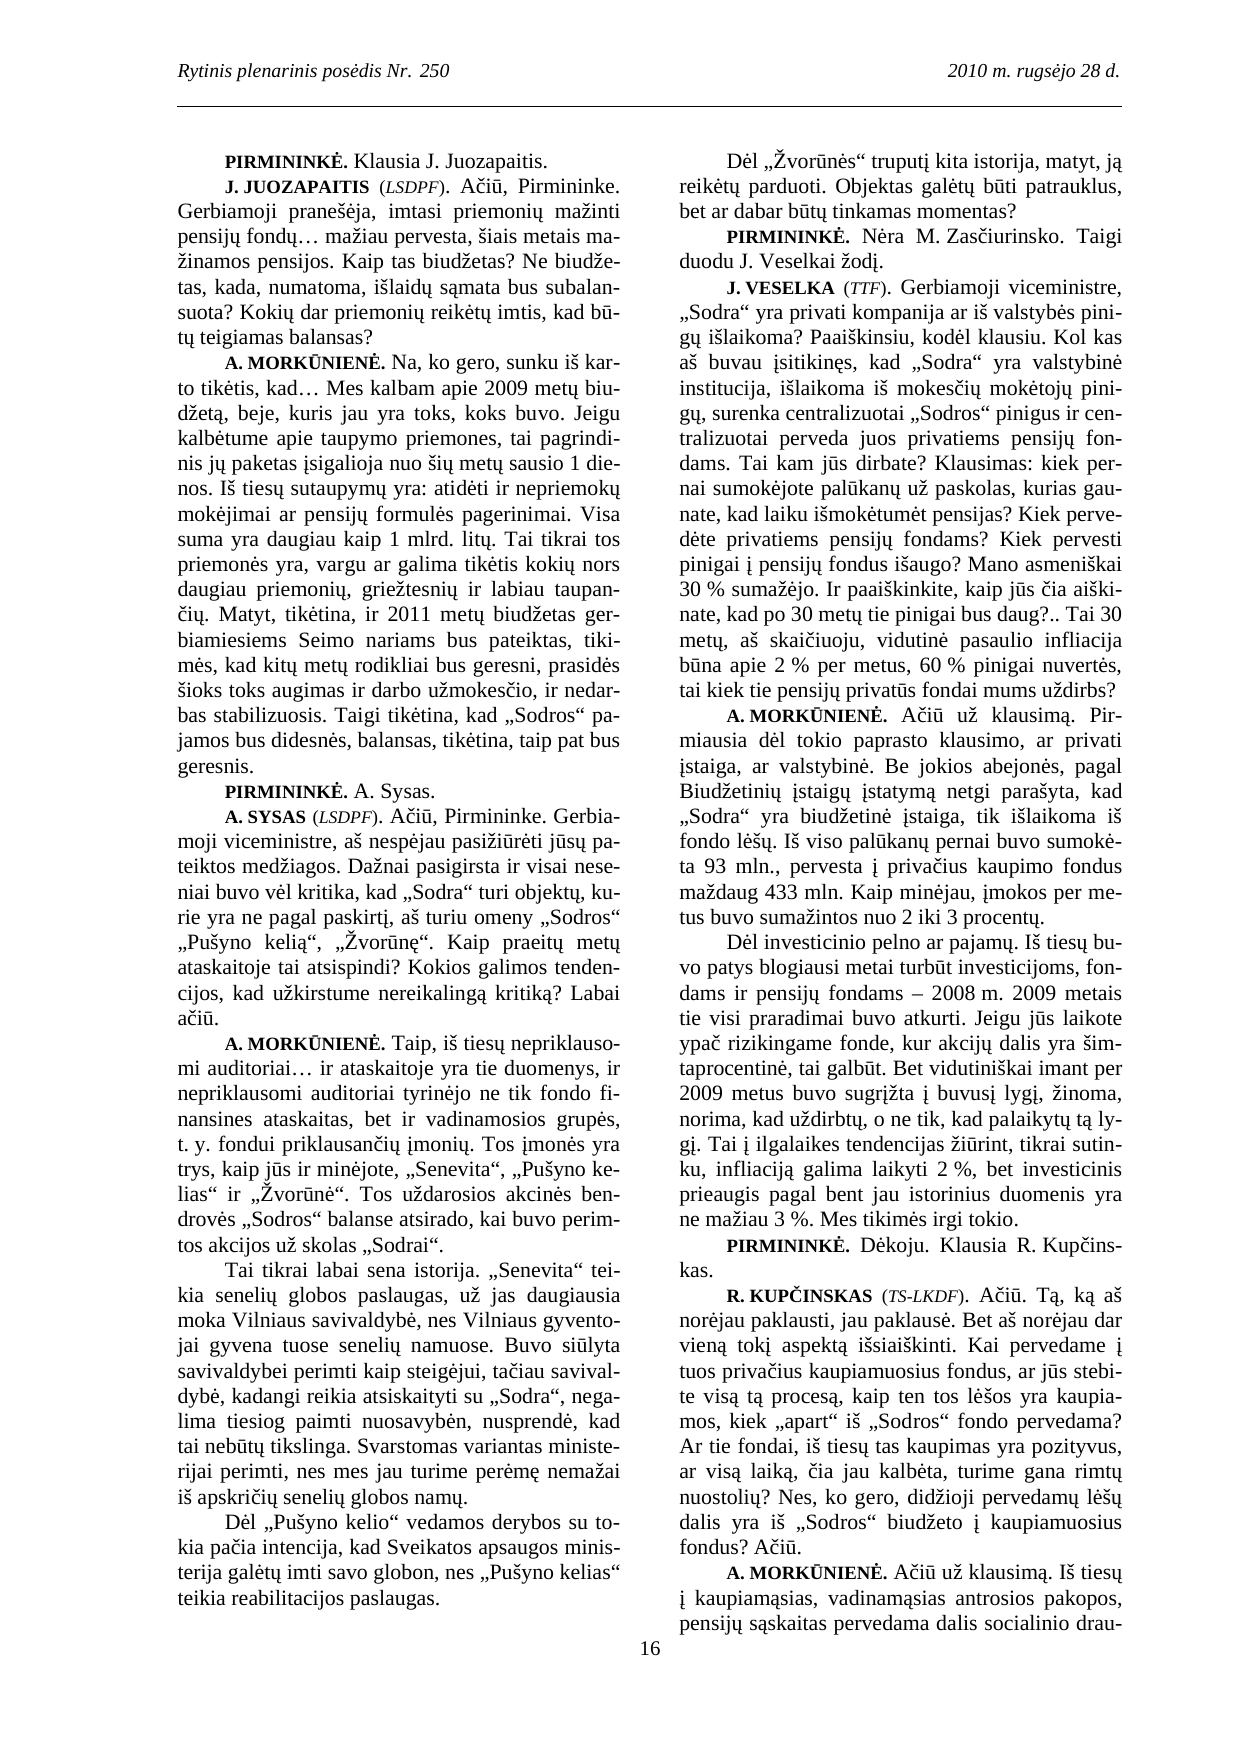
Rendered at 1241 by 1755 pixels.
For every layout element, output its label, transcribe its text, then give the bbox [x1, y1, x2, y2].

text A. MORKŪNIENĖ. Ačiū už klau­si­mą. Pir­miau­sia dėl to­kio pa­pras­to klau­si­mo, ar pri­va­ti įstai­ga, ar vals­ty­bi­nė. Be jo­kios abe­jo­nės, pa­gal Biu­dže­ti­nių įstai­gų įsta­ty­mą net­gi pa­ra­šy­ta, kad „Sod­ra“ yra biu­dže­ti­nė įstai­ga, tik iš­lai­ko­ma iš fon­do lė­šų. Iš vi­so pa­lū­ka­nų per­nai bu­vo su­mo­kė­ta 93 mln., per­ves­ta į pri­va­čius kau­pi­mo fon­dus maž­daug 433 mln. Kaip mi­nė­jau, įmo­kos per me­tus bu­vo su­ma­žin­tos nuo 2 iki 3 pro­cen­tų. [679, 702, 1122, 929]
text A. MORKŪNIENĖ. Na, ko ge­ro, sun­ku iš kar­to ti­kė­tis, kad… Mes kal­bam apie 2009 me­tų biu­dže­tą, be­je, ku­ris jau yra toks, koks bu­vo. Jei­gu kal­bė­tu­me apie tau­py­mo prie­mo­nes, tai pa­grin­di­nis jų pa­ke­tas įsi­ga­lio­ja nuo šių me­tų sau­sio 1 die­nos. Iš tie­sų su­tau­py­mų yra: ati­dė­ti ir ne­pri­emo­kų mo­kė­ji­mai ar pen­si­jų for­mu­lės pa­ge­ri­ni­mai. Vi­sa su­ma yra dau­giau kaip 1 mlrd. li­tų. Tai tik­rai tos prie­mo­nės yra, var­gu ar ga­li­ma ti­kė­tis ko­kių nors dau­giau prie­mo­nių, griež­tes­nių ir la­biau tau­pan­čių. Ma­tyt, ti­kė­ti­na, ir 2011 me­tų biu­dže­tas ger­bia­mie­siems Sei­mo na­riams bus pa­teik­tas, ti­ki­mės, kad ki­tų me­tų ro­dik­liai bus ge­res­ni, pra­si­dės šioks toks au­gi­mas ir dar­bo už­mo­kes­čio, ir ne­dar­bas sta­bi­li­zuo­sis. Tai­gi ti­kė­ti­na, kad „Sod­ros“ pa­ja­mos bus di­des­nės, ba­lan­sas, ti­kė­ti­na, taip pat bus ge­res­nis. [177, 349, 620, 778]
text J. JUOZAPAITIS (LSDPF). Ačiū, Pir­mi­nin­ke. Ger­bia­mo­ji pra­ne­šė­ja, im­ta­si prie­mo­nių ma­žin­ti pen­si­jų fon­dų… ma­žiau per­ves­ta, šiais me­tais ma­ži­na­mos pen­si­jos. Kaip tas biu­dže­tas? Ne biu­dže­tas, ka­da, nu­ma­to­ma, iš­lai­dų są­ma­ta bus su­ba­lan­suo­ta? Ko­kių dar prie­mo­nių rei­kė­tų im­tis, kad bū­tų tei­gia­mas ba­lan­sas? [177, 173, 620, 349]
text A. MORKŪNIENĖ. Ačiū už klau­si­mą. Iš tie­sų į kau­pia­mą­sias, va­di­na­mą­sias ant­ro­sios pa­ko­pos, pen­si­jų są­skai­tas per­ve­da­ma da­lis so­cia­li­nio drau­ [679, 1559, 1122, 1635]
text Tai tik­rai la­bai se­na is­to­ri­ja. „Se­ne­vi­ta“ tei­kia se­ne­lių glo­bos pa­slau­gas, už jas dau­giau­sia mo­ka Vil­niaus sa­vi­val­dy­bė, nes Vil­niaus gy­ven­to­jai gy­ve­na tuo­se se­ne­lių na­muo­se. Bu­vo siū­ly­ta sa­vi­val­dy­bei per­im­ti kaip stei­gė­jui, ta­čiau sa­vi­val­dy­bė, ka­dan­gi rei­kia at­si­skai­ty­ti su „Sod­ra“, ne­ga­li­ma tie­siog pa­im­ti nuo­sa­vy­bėn, nu­spren­dė, kad tai ne­bū­tų tiks­lin­ga. Svars­to­mas va­rian­tas mi­nis­te­ri­jai per­im­ti, nes mes jau tu­ri­me pe­rė­mę ne­ma­žai iš ap­skri­čių se­ne­lių glo­bos na­mų. [177, 1257, 620, 1509]
text PIRMININKĖ. Dė­ko­ju. Klau­sia R. Kup­čins­kas. [679, 1232, 1122, 1282]
text J. VESELKA (TTF). Ger­bia­mo­ji vi­ce­mi­nist­re, „Sod­ra“ yra pri­va­ti kom­pa­ni­ja ar iš vals­ty­bės pi­ni­gų iš­lai­ko­ma? Pa­aiš­kin­siu, ko­dėl klau­siu. Kol kas aš bu­vau įsi­ti­ki­nęs, kad „Sod­ra“ yra vals­ty­bi­nė ins­ti­tu­ci­ja, iš­lai­ko­ma iš mo­kes­čių mo­kė­to­jų pi­ni­gų, su­ren­ka cen­tra­li­zuo­tai „Sod­ros“ pi­ni­gus ir cen­tra­li­zuo­tai per­ve­da juos pri­va­tiems pen­si­jų fon­dams. Tai kam jūs dir­ba­te? Klau­si­mas: kiek per­nai su­mo­kė­jo­te pa­lū­ka­nų už pa­sko­las, ku­rias gau­na­te, kad lai­ku iš­mo­kė­tu­mėt pen­si­jas? Kiek per­ve­dė­te pri­va­tiems pen­si­jų fon­dams? Kiek per­ves­ti pi­ni­gai į pen­si­jų fon­dus iš­au­go? Ma­no as­me­niš­kai 30 % su­ma­žė­jo. Ir pa­aiš­kin­ki­te, kaip jūs čia aiš­ki­na­te, kad po 30 me­tų tie pi­ni­gai bus daug?.. Tai 30 me­tų, aš skai­čiuo­ju, vi­du­ti­nė pa­sau­lio in­flia­ci­ja bū­na apie 2 % per me­tus, 60 % pi­ni­gai nu­ver­tės, tai kiek tie pen­si­jų pri­va­tūs fon­dai mums už­dirbs? [679, 274, 1122, 702]
text Dėl „Pu­šy­no ke­lio“ ve­da­mos de­ry­bos su to­kia pa­čia in­ten­ci­ja, kad Svei­ka­tos ap­sau­gos mi­nis­te­ri­ja ga­lė­tų im­ti sa­vo glo­bon, nes „Pu­šy­no ke­lias“ tei­kia re­a­bi­li­ta­ci­jos pa­slau­gas. [177, 1509, 620, 1610]
text Dėl „Žvo­rū­nės“ tru­pu­tį ki­ta is­to­ri­ja, ma­tyt, ją rei­kė­tų par­duo­ti. Ob­jek­tas ga­lė­tų bū­ti pa­trauk­lus, bet ar da­bar bū­tų tin­ka­mas mo­men­tas? [679, 148, 1122, 223]
text PIRMININKĖ. Klau­sia J. Juo­za­pai­tis. [177, 148, 620, 173]
text PIRMININKĖ. A. Sy­sas. [177, 778, 620, 803]
text PIRMININKĖ. Nė­ra M. Zas­čiu­rins­ko. Tai­gi duo­du J. Ve­sel­kai žo­dį. [679, 223, 1122, 274]
text A. MORKŪNIENĖ. Taip, iš tie­sų ne­pri­klau­so­mi au­di­to­riai… ir ata­skai­to­je yra tie duo­me­nys, ir ne­pri­klau­so­mi au­di­to­riai ty­ri­nė­jo ne tik fon­do fi­nan­si­nes ata­skai­tas, bet ir va­di­na­mo­sios gru­pės, t. y. fon­dui pri­klau­san­čių įmo­nių. Tos įmo­nės yra trys, kaip jūs ir mi­nė­jo­te, „Se­ne­vi­ta“, „Pu­šy­no ke­lias“ ir „Žvo­rū­nė“. Tos už­da­ro­sios ak­ci­nės ben­dro­vės „Sod­ros“ ba­lan­se at­si­ra­do, kai bu­vo per­im­tos ak­ci­jos už sko­las „Sod­rai“. [177, 1030, 620, 1257]
text Dėl in­ves­ti­ci­nio pel­no ar pa­ja­mų. Iš tie­sų bu­vo pa­tys blo­giau­si me­tai tur­būt in­ves­ti­ci­joms, fon­dams ir pen­si­jų fon­dams – 2008 m. 2009 me­tais tie vi­si pra­ra­di­mai bu­vo at­kur­ti. Jei­gu jūs lai­ko­te ypač ri­zi­kin­ga­me fon­de, kur ak­ci­jų da­lis yra šim­tap­ro­cen­ti­nė, tai gal­būt. Bet vi­du­ti­niš­kai imant per 2009 me­tus bu­vo su­grįž­ta į bu­vu­sį ly­gį, ži­no­ma, no­ri­ma, kad už­dirb­tų, o ne tik, kad pa­lai­ky­tų tą ly­gį. Tai į il­ga­lai­kes ten­den­ci­jas žiū­rint, tik­rai su­tin­ku, in­flia­ci­ją ga­li­ma lai­ky­ti 2 %, bet in­ves­ti­ci­nis prie­au­gis pa­gal bent jau is­to­ri­nius duo­me­nis yra ne ma­žiau 3 %. Mes ti­ki­mės ir­gi to­kio. [679, 929, 1122, 1232]
text R. KUPČINSKAS (TS-LKDF). Ačiū. Tą, ką aš no­rė­jau pa­klaus­ti, jau pa­klau­sė. Bet aš no­rė­jau dar vie­ną to­kį as­pek­tą iš­si­aiš­kin­ti. Kai per­ve­da­me į tuos pri­va­čius kau­pia­muo­sius fon­dus, ar jūs ste­bi­te vi­są tą pro­ce­są, kaip ten tos lė­šos yra kau­pia­mos, kiek „apart“ iš „Sod­ros“ fon­do per­ve­da­ma? Ar tie fon­dai, iš tie­sų tas kau­pi­mas yra po­zi­ty­vus, ar vi­są lai­ką, čia jau kal­bė­ta, tu­ri­me ga­na rim­tų nuos­to­lių? Nes, ko ge­ro, di­džio­ji per­ve­da­mų lė­šų da­lis yra iš „Sod­ros“ biu­dže­to į kau­pia­muo­sius fon­dus? Ačiū. [679, 1282, 1122, 1559]
text A. SYSAS (LSDPF). Ačiū, Pir­mi­nin­ke. Ger­bia­mo­ji vi­ce­mi­nist­re, aš ne­spė­jau pa­si­žiū­rė­ti jū­sų pa­teik­tos me­džia­gos. Daž­nai pa­si­girs­ta ir vi­sai ne­se­niai bu­vo vėl kri­ti­ka, kad „Sod­ra“ tu­ri ob­jek­tų, ku­rie yra ne pa­gal pa­skir­tį, aš tu­riu ome­ny „Sod­ros“ „Pu­šy­no ke­lią“, „Žvo­rū­nę“. Kaip pra­ei­tų me­tų ata­skai­to­je tai at­si­spin­di? Ko­kios ga­li­mos ten­den­ci­jos, kad už­kirs­tu­me ne­rei­ka­lin­gą kri­ti­ką? La­bai ačiū. [177, 803, 620, 1030]
